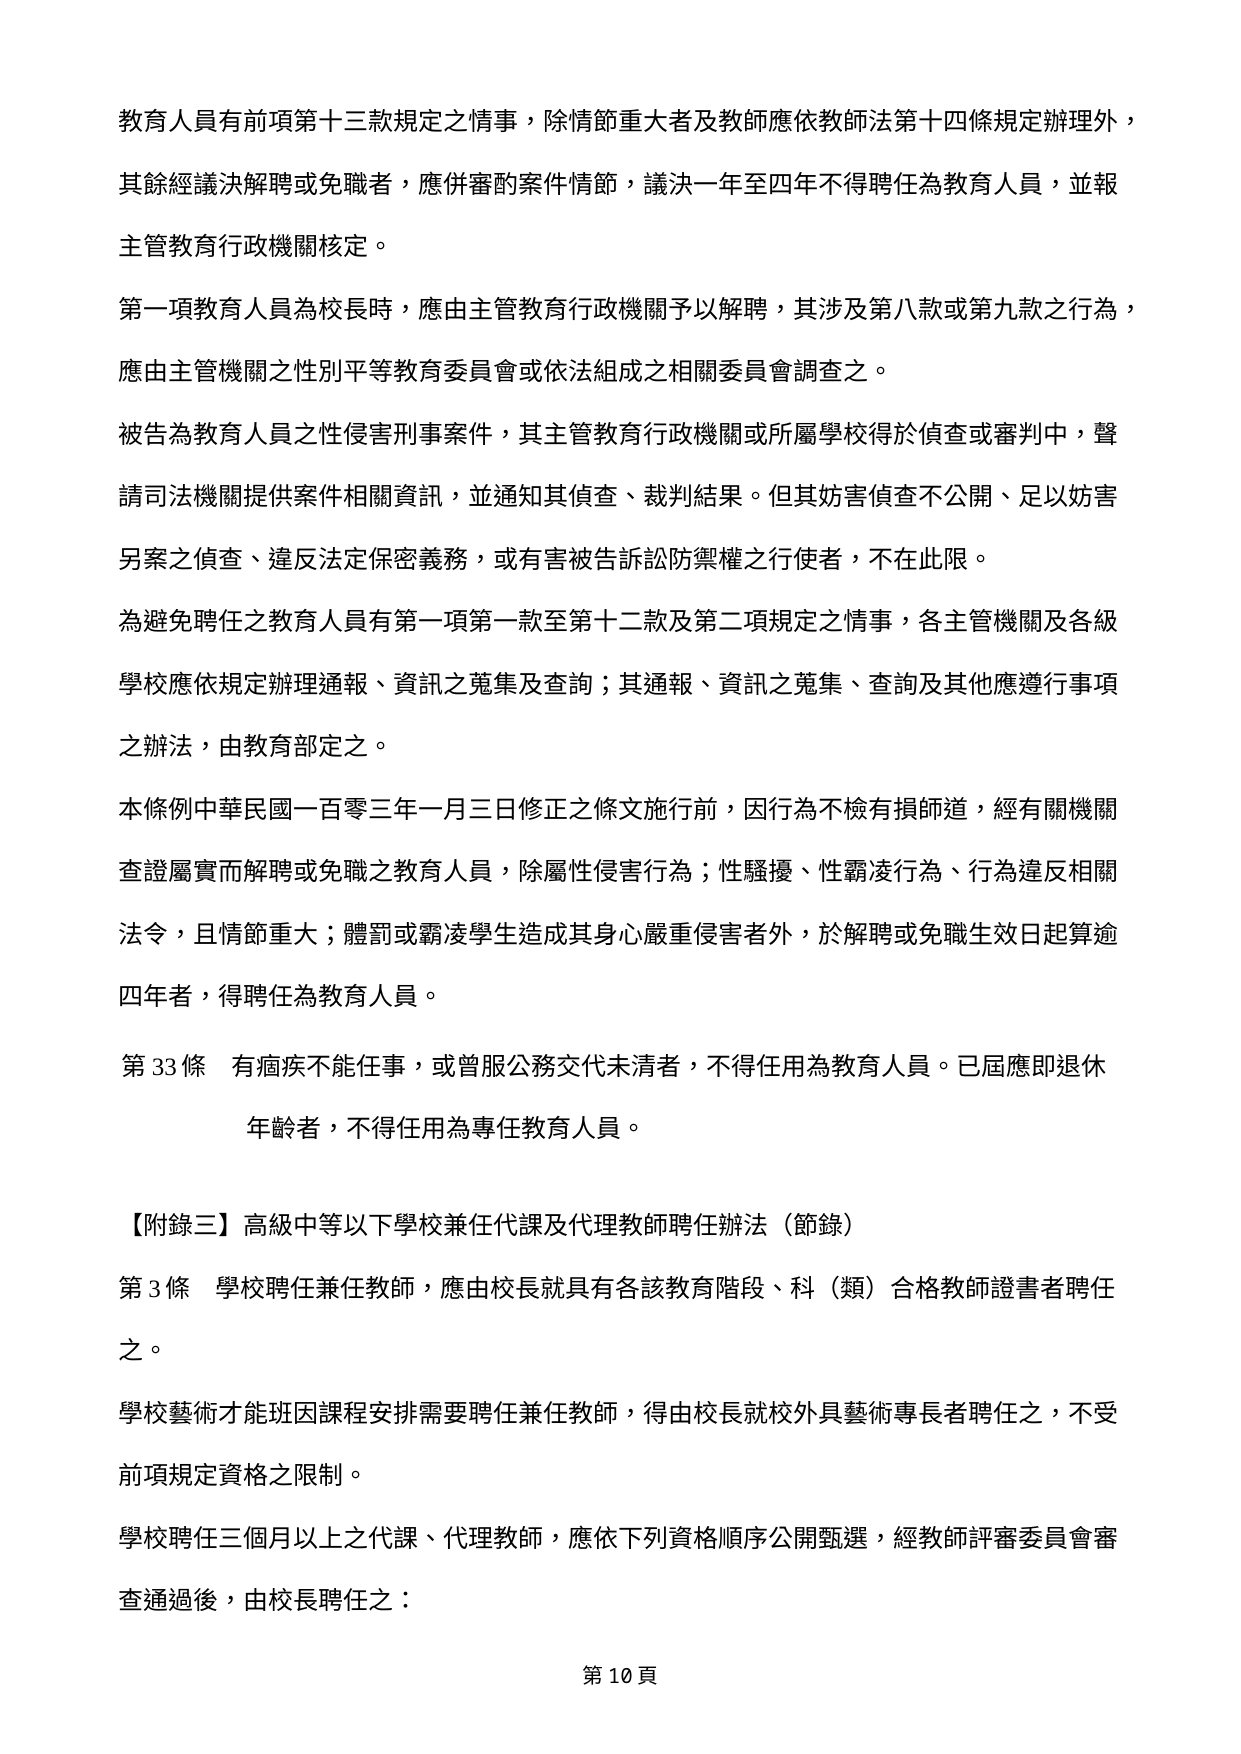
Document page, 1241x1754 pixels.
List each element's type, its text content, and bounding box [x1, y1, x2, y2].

text 第33條 有痼疾不能任事，或曾服公務交代未清者，不得任用為教育人員。已屆應即退休年齡者，不得任用為專任教育人員。 [122, 1022, 1122, 1147]
text 為避免聘任之教育人員有第一項第一款至第十二款及第二項規定之情事，各主管機關及各級學校應依規定辦理通報、資訊之蒐集及查詢；其通報、資訊之蒐集、查詢及其他應遵行事項之辦法，由教育部定之。 [118, 578, 1122, 766]
text 被告為教育人員之性侵害刑事案件，其主管教育行政機關或所屬學校得於偵查或審判中，聲請司法機關提供案件相關資訊，並通知其偵查、裁判結果。但其妨害偵查不公開、足以妨害另案之偵查、違反法定保密義務，或有害被告訴訟防禦權之行使者，不在此限。 [118, 391, 1122, 578]
text 學校藝術才能班因課程安排需要聘任兼任教師，得由校長就校外具藝術專長者聘任之，不受前項規定資格之限制。 [118, 1369, 1122, 1494]
text 【附錄三】高級中等以下學校兼任代課及代理教師聘任辦法（節錄） [118, 1182, 1122, 1244]
text 教育人員有前項第十三款規定之情事，除情節重大者及教師應依教師法第十四條規定辦理外，其餘經議決解聘或免職者，應併審酌案件情節，議決一年至四年不得聘任為教育人員，並報主管教育行政機關核定。 [118, 78, 1122, 266]
text 本條例中華民國一百零三年一月三日修正之條文施行前，因行為不檢有損師道，經有關機關查證屬實而解聘或免職之教育人員，除屬性侵害行為；性騷擾、性霸凌行為、行為違反相關法令，且情節重大；體罰或霸凌學生造成其身心嚴重侵害者外，於解聘或免職生效日起算逾四年者，得聘任為教育人員。 [118, 766, 1122, 1016]
text 第3條 學校聘任兼任教師，應由校長就具有各該教育階段、科（類）合格教師證書者聘任之。 [118, 1244, 1122, 1369]
text 學校聘任三個月以上之代課、代理教師，應依下列資格順序公開甄選，經教師評審委員會審查通過後，由校長聘任之： [118, 1494, 1122, 1619]
text 第一項教育人員為校長時，應由主管教育行政機關予以解聘，其涉及第八款或第九款之行為，應由主管機關之性別平等教育委員會或依法組成之相關委員會調查之。 [118, 266, 1122, 391]
